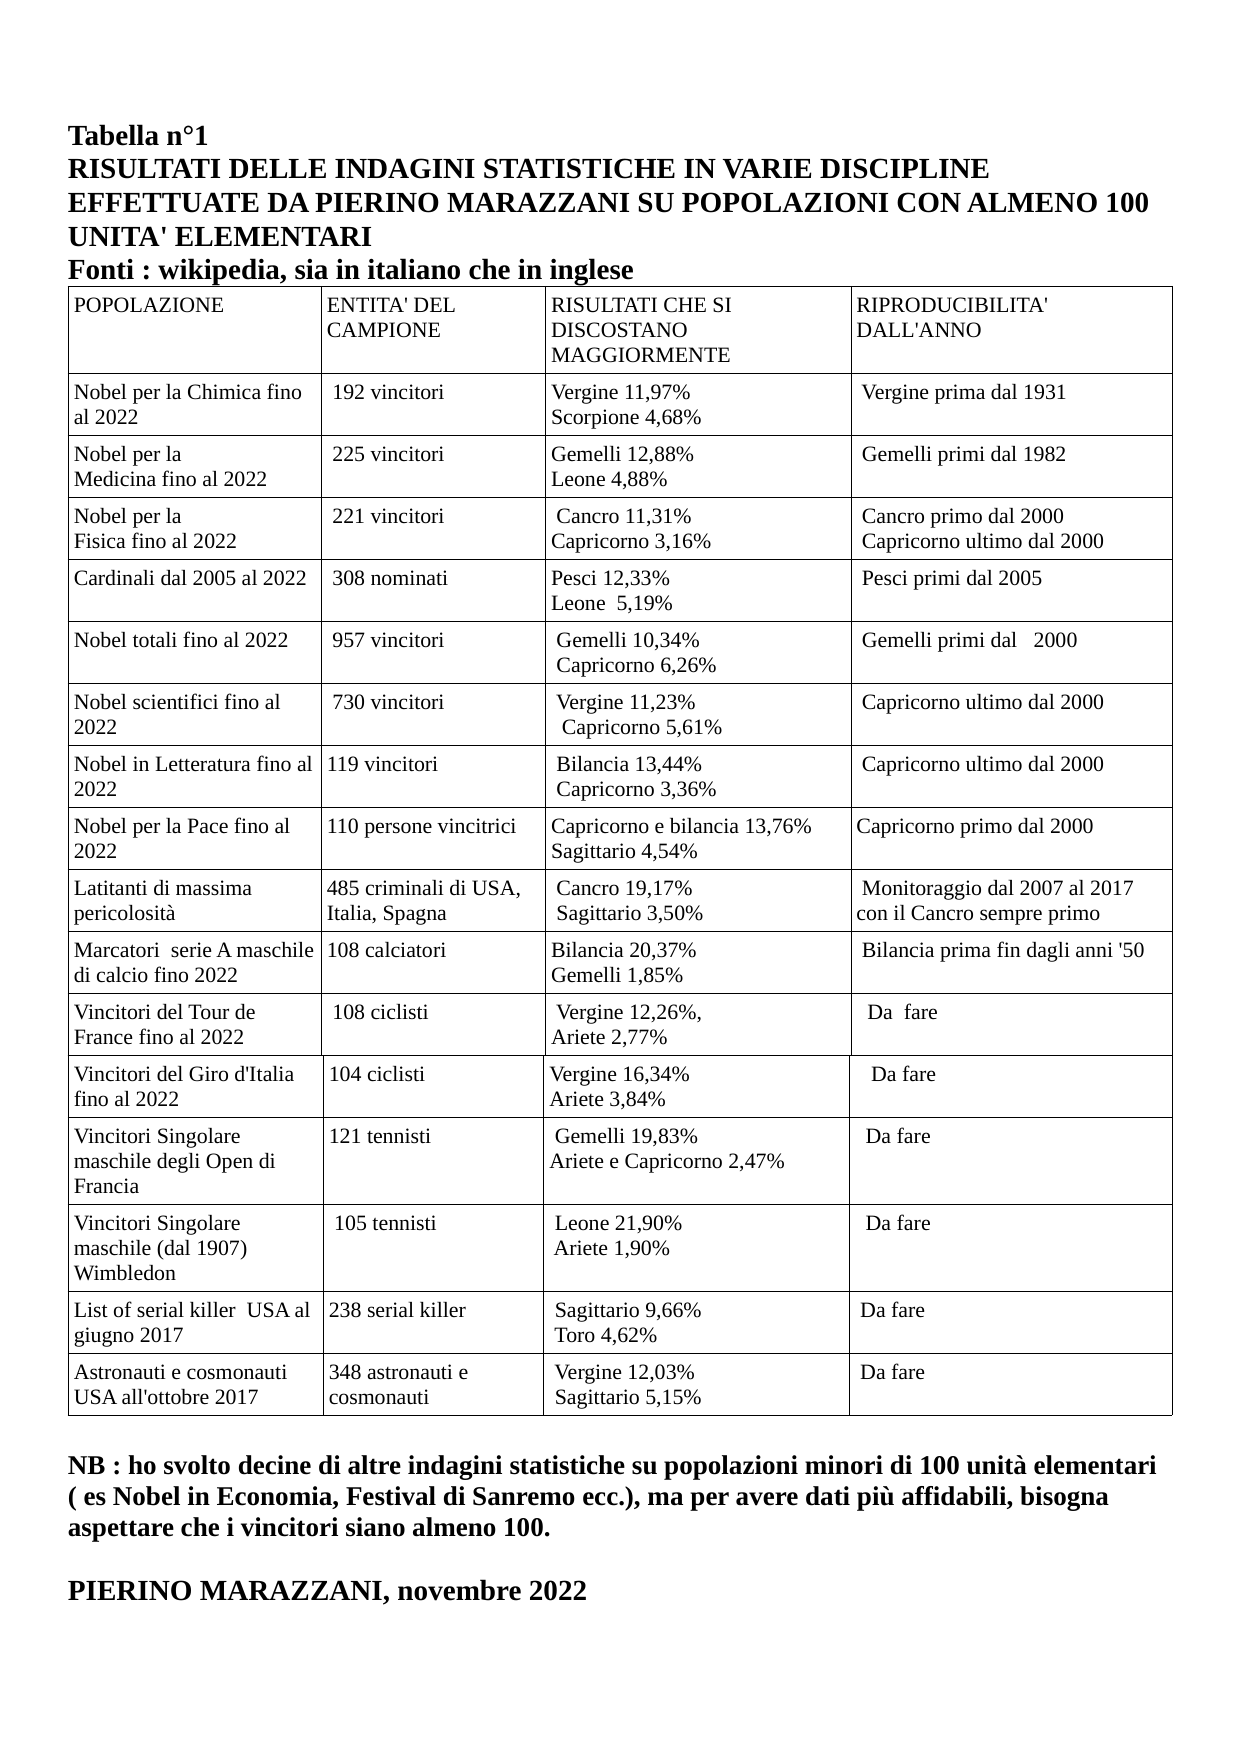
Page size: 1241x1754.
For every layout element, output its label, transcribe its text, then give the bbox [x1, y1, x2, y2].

table_cell 105 tennisti [324, 1205, 543, 1291]
table_cell Vergine 12,26%, Ariete 2,77% [546, 994, 851, 1055]
table_cell Latitanti di massima pericolosità [69, 870, 321, 931]
table_cell 108 calciatori [322, 932, 545, 993]
table_cell 225 vincitori [322, 436, 545, 497]
table_cell Vincitori Singolare maschile (dal 1907) Wimbledon [69, 1205, 323, 1291]
table_cell 221 vincitori [322, 498, 545, 559]
text Fonti : wikipedia, sia in italiano che in inglese [68, 252, 1172, 286]
table_cell Bilancia 20,37% Gemelli 1,85% [546, 932, 851, 993]
table_cell 121 tennisti [324, 1118, 543, 1204]
table_header ENTITA' DEL CAMPIONE [322, 287, 545, 373]
table_cell 485 criminali di USA, Italia, Spagna [322, 870, 545, 931]
table_cell Pesci primi dal 2005 [852, 560, 1172, 621]
table_cell Capricorno ultimo dal 2000 [852, 684, 1172, 745]
text PIERINO MARAZZANI, novembre 2022 [68, 1573, 1172, 1607]
table_cell Astronauti e cosmonauti USA all'ottobre 2017 [69, 1354, 323, 1415]
text EFFETTUATE DA PIERINO MARAZZANI SU POPOLAZIONI CON ALMENO 100 UNITA' ELEMENTARI [68, 185, 1172, 252]
table_header Vincitori del Giro d'Italia fino al 2022 [69, 1056, 323, 1117]
table_cell Leone 21,90% Ariete 1,90% [544, 1205, 849, 1291]
table_cell Marcatori serie A maschile di calcio fino 2022 [69, 932, 321, 993]
table_cell Gemelli 19,83% Ariete e Capricorno 2,47% [544, 1118, 849, 1204]
table_cell Capricorno ultimo dal 2000 [852, 746, 1172, 807]
table_cell Nobel scientifici fino al 2022 [69, 684, 321, 745]
table_cell Nobel per la Fisica fino al 2022 [69, 498, 321, 559]
table_cell Da fare [850, 1354, 1172, 1415]
table_cell Vincitori Singolare maschile degli Open di Francia [69, 1118, 323, 1204]
table_cell Cardinali dal 2005 al 2022 [69, 560, 321, 621]
table_cell Gemelli primi dal 2000 [852, 622, 1172, 683]
table_cell Vergine prima dal 1931 [852, 374, 1172, 435]
table_header Vergine 16,34% Ariete 3,84% [544, 1056, 849, 1117]
table_header RIPRODUCIBILITA' DALL'ANNO [852, 287, 1172, 373]
table_cell Gemelli 10,34% Capricorno 6,26% [546, 622, 851, 683]
table_header POPOLAZIONE [69, 287, 321, 373]
table_cell Capricorno primo dal 2000 [852, 808, 1172, 869]
table_cell Vincitori del Tour de France fino al 2022 [69, 994, 321, 1055]
table_cell Gemelli 12,88% Leone 4,88% [546, 436, 851, 497]
table_cell 308 nominati [322, 560, 545, 621]
table_cell Nobel per la Pace fino al 2022 [69, 808, 321, 869]
table_cell 730 vincitori [322, 684, 545, 745]
table_cell List of serial killer USA al giugno 2017 [69, 1292, 323, 1353]
text RISULTATI DELLE INDAGINI STATISTICHE IN VARIE DISCIPLINE [68, 152, 1172, 185]
table_cell Capricorno e bilancia 13,76% Sagittario 4,54% [546, 808, 851, 869]
table_cell 110 persone vincitrici [322, 808, 545, 869]
table_cell 957 vincitori [322, 622, 545, 683]
table_cell 192 vincitori [322, 374, 545, 435]
table_cell Vergine 12,03% Sagittario 5,15% [544, 1354, 849, 1415]
table_cell Da fare [852, 994, 1172, 1055]
table_cell Cancro primo dal 2000 Capricorno ultimo dal 2000 [852, 498, 1172, 559]
table_cell 108 ciclisti [322, 994, 545, 1055]
table_header Da fare [850, 1056, 1172, 1117]
table_cell Da fare [850, 1205, 1172, 1291]
table_cell Bilancia 13,44% Capricorno 3,36% [546, 746, 851, 807]
table_cell Vergine 11,97% Scorpione 4,68% [546, 374, 851, 435]
table_cell 348 astronauti e cosmonauti [324, 1354, 543, 1415]
text NB : ho svolto decine di altre indagini statistiche su popolazioni minori di 100 unità elementari ( es Nobel in Economia, Festival di Sanremo ecc.), ma per avere dati più affidabili, bisogna aspettare che i vincitori siano almeno 100. [68, 1449, 1172, 1542]
table_cell Bilancia prima fin dagli anni '50 [852, 932, 1172, 993]
table_cell Sagittario 9,66% Toro 4,62% [544, 1292, 849, 1353]
table_cell Gemelli primi dal 1982 [852, 436, 1172, 497]
table_cell Da fare [850, 1292, 1172, 1353]
text Tabella n°1 [68, 118, 1172, 152]
table_cell Nobel in Letteratura fino al 2022 [69, 746, 321, 807]
table_header RISULTATI CHE SI DISCOSTANO MAGGIORMENTE [546, 287, 851, 373]
table_cell Nobel totali fino al 2022 [69, 622, 321, 683]
table_cell Cancro 11,31% Capricorno 3,16% [546, 498, 851, 559]
table_header 104 ciclisti [324, 1056, 543, 1117]
table_cell Nobel per la Chimica fino al 2022 [69, 374, 321, 435]
table_cell Nobel per la Medicina fino al 2022 [69, 436, 321, 497]
table_cell Vergine 11,23% Capricorno 5,61% [546, 684, 851, 745]
table_cell Pesci 12,33% Leone 5,19% [546, 560, 851, 621]
table_cell 238 serial killer [324, 1292, 543, 1353]
table_cell 119 vincitori [322, 746, 545, 807]
table_cell Monitoraggio dal 2007 al 2017 con il Cancro sempre primo [852, 870, 1172, 931]
table_cell Da fare [850, 1118, 1172, 1204]
table_cell Cancro 19,17% Sagittario 3,50% [546, 870, 851, 931]
